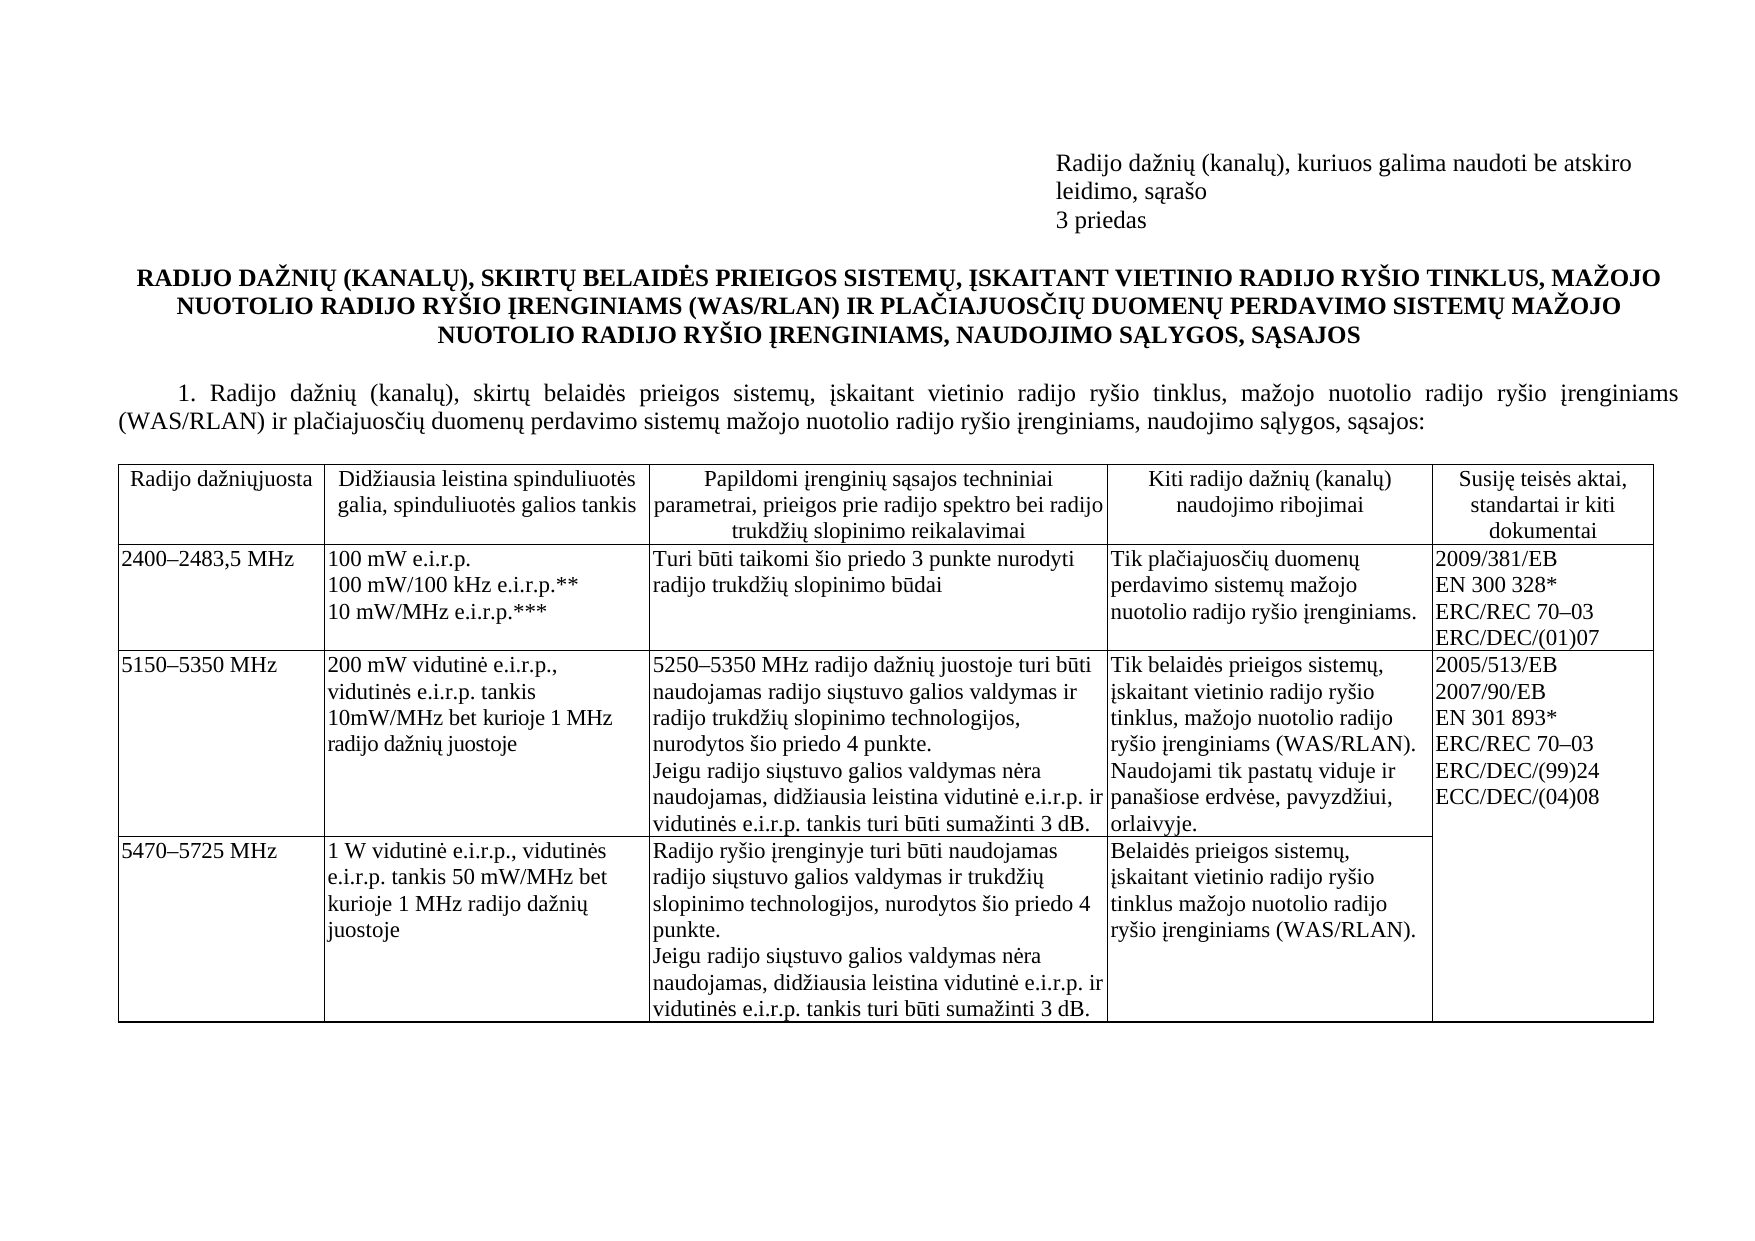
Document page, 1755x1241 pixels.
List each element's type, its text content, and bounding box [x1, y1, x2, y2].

table_cell 5470–5725 MHz [119, 837, 324, 1021]
table_cell 2005/513/EB 2007/90/EB EN 301 893* ERC/REC 70–03 ERC/DEC/(99)24 ECC/DEC/(04)08 [1433, 651, 1653, 1021]
table_cell Radijo ryšio įrenginyje turi būti naudojamas radijo siųstuvo galios valdymas ir trukdžių slopinimo technologijos, nurodytos šio priedo 4 punkte. Jeigu radijo siųstuvo galios valdymas nėra naudojamas, didžiausia leistina vidutinė e.i.r.p. ir vidutinės e.i.r.p. tankis turi būti sumažinti 3 dB. [650, 837, 1107, 1021]
table_cell 1 W vidutinė e.i.r.p., vidutinės e.i.r.p. tankis 50 mW/MHz bet kurioje 1 MHz radijo dažnių juostoje [325, 837, 649, 1021]
text Radijo dažnių (kanalų), kuriuos galima naudoti be atskiro [1056, 148, 1680, 176]
table_cell 200 mW vidutinė e.i.r.p., vidutinės e.i.r.p. tankis 10mW/MHz bet kurioje 1 MHz radijo dažnių juostoje [325, 651, 649, 836]
text 3 priedas [1056, 205, 1680, 234]
table_header Didžiausia leistina spinduliuotės galia, spinduliuotės galios tankis [325, 465, 649, 544]
table_cell 5250–5350 MHz radijo dažnių juostoje turi būti naudojamas radijo siųstuvo galios valdymas ir radijo trukdžių slopinimo technologijos, nurodytos šio priedo 4 punkte. Jeigu radijo siųstuvo galios valdymas nėra naudojamas, didžiausia leistina vidutinė e.i.r.p. ir vidutinės e.i.r.p. tankis turi būti sumažinti 3 dB. [650, 651, 1107, 836]
table_cell 100 mW e.i.r.p. 100 mW/100 kHz e.i.r.p.** 10 mW/MHz e.i.r.p.*** [325, 545, 649, 650]
table_cell Tik plačiajuosčių duomenų perdavimo sistemų mažojo nuotolio radijo ryšio įrenginiams. [1108, 545, 1432, 650]
table_cell 5150–5350 MHz [119, 651, 324, 836]
table_cell Turi būti taikomi šio priedo 3 punkte nurodyti radijo trukdžių slopinimo būdai [650, 545, 1107, 650]
text 1. Radijo dažnių (kanalų), skirtų belaidės prieigos sistemų, įskaitant vietinio radijo ryšio tinklus, mažojo nuotolio radijo ryšio įrenginiams (WAS/RLAN) ir plačiajuosčių duomenų perdavimo sistemų mažojo nuotolio radijo ryšio įrenginiams, naudojimo sąlygos, sąsajos: [118, 378, 1680, 435]
table_header Susiję teisės aktai, standartai ir kiti dokumentai [1433, 465, 1653, 544]
table_cell 2400–2483,5 MHz [119, 545, 324, 650]
table_cell 2009/381/EB EN 300 328* ERC/REC 70–03 ERC/DEC/(01)07 [1433, 545, 1653, 650]
table_header Kiti radijo dažnių (kanalų) naudojimo ribojimai [1108, 465, 1432, 544]
text leidimo, sąrašo [1056, 176, 1680, 205]
table_cell Belaidės prieigos sistemų, įskaitant vietinio radijo ryšio tinklus mažojo nuotolio radijo ryšio įrenginiams (WAS/RLAN). [1108, 837, 1432, 1021]
table_header Papildomi įrenginių sąsajos techniniai parametrai, prieigos prie radijo spektro bei radijo trukdžių slopinimo reikalavimai [650, 465, 1107, 544]
table_cell Tik belaidės prieigos sistemų, įskaitant vietinio radijo ryšio tinklus, mažojo nuotolio radijo ryšio įrenginiams (WAS/RLAN). Naudojami tik pastatų viduje ir panašiose erdvėse, pavyzdžiui, orlaivyje. [1108, 651, 1432, 836]
text RADIJO DAŽNIŲ (KANALŲ), SKIRTŲ BELAIDĖS PRIEIGOS SISTEMŲ, ĮSKAITANT VIETINIO RADIJO RYŠIO TINKLUS, MAŽOJO NUOTOLIO RADIJO RYŠIO ĮRENGINIAMS (WAS/RLAN) IR PLAČIAJUOSČIŲ DUOMENŲ PERDAVIMO SISTEMŲ MAŽOJO NUOTOLIO RADIJO RYŠIO ĮRENGINIAMS, NAUDOJIMO SĄLYGOS, SĄSAJOS [118, 263, 1680, 349]
table_header Radijo dažnių juosta [119, 465, 324, 544]
